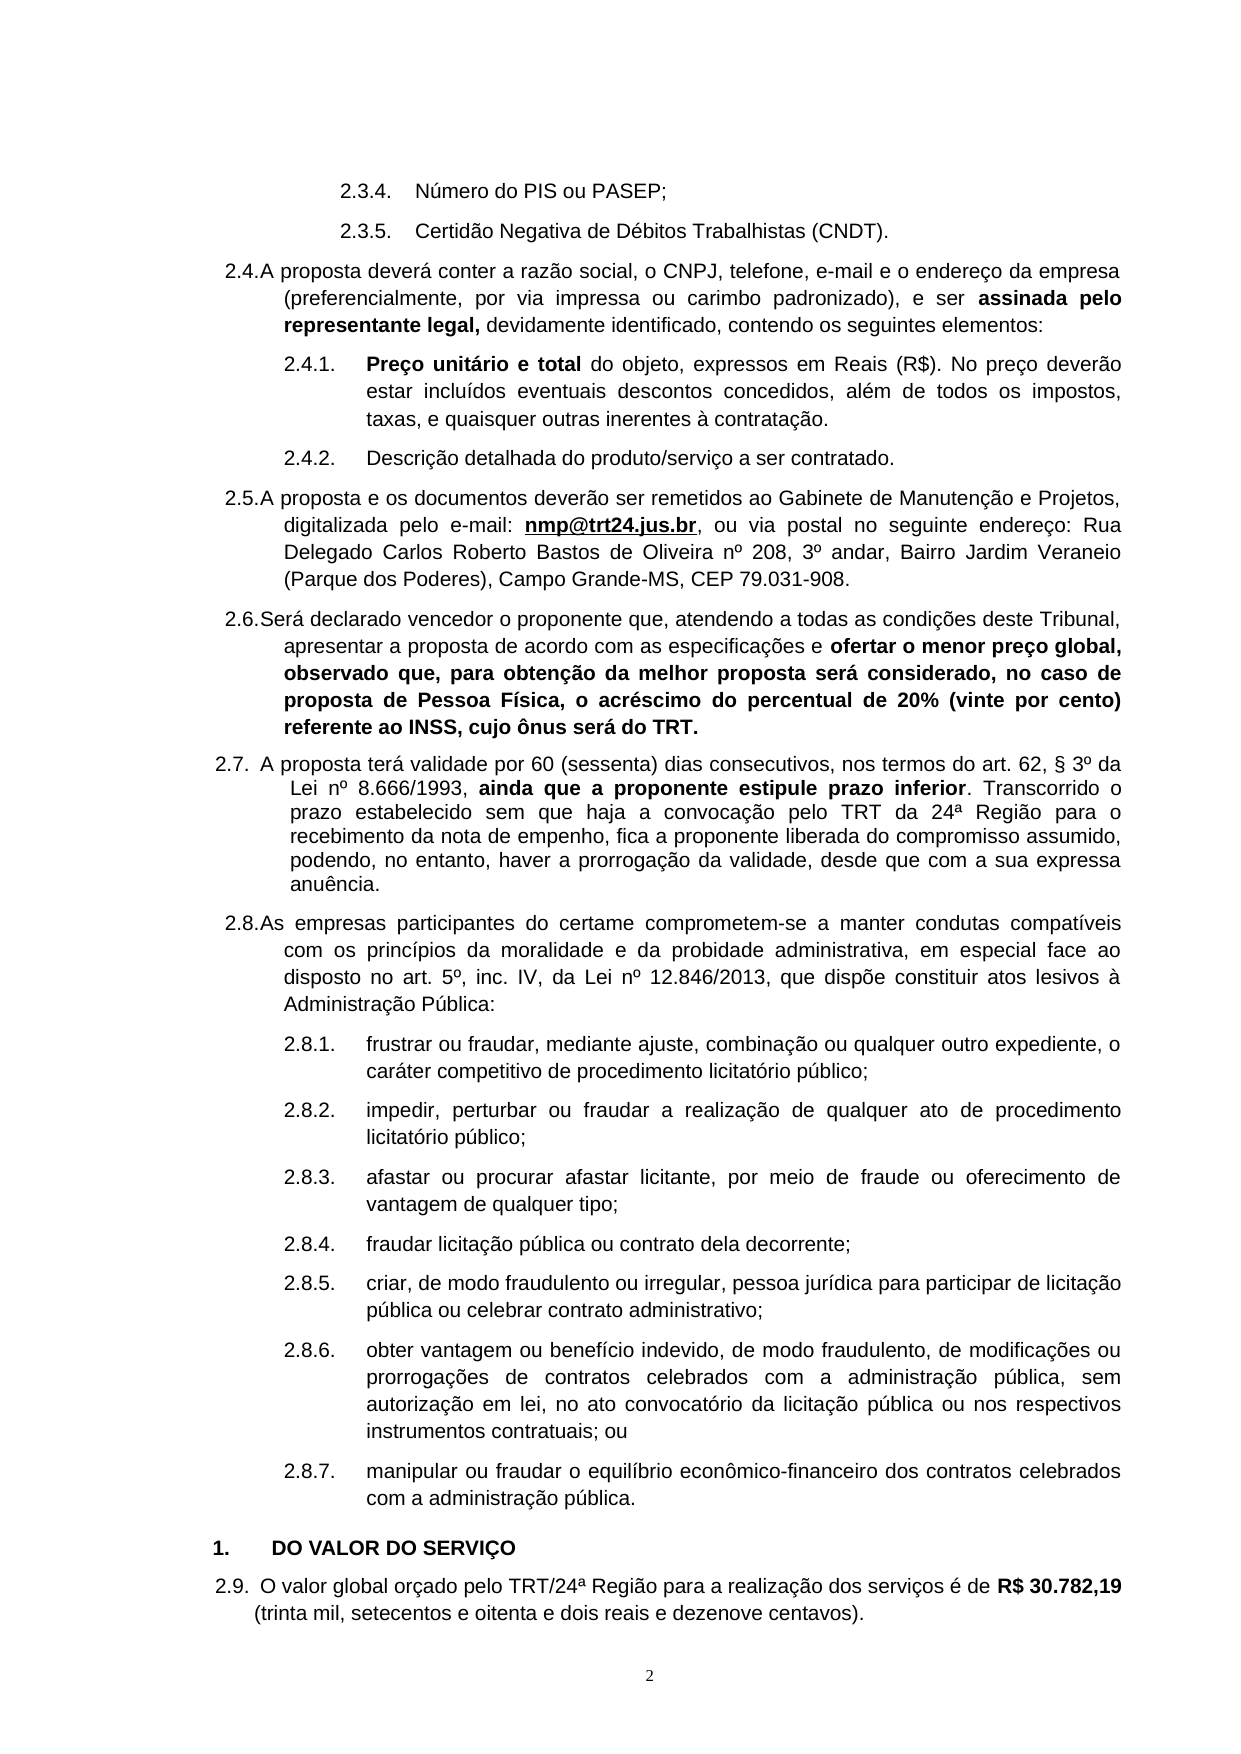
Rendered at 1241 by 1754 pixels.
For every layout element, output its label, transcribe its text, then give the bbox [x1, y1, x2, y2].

subtitle A proposta deverá conter a razão social, o CNPJ, telefone, e-mail e o endereço da empresa (preferencialmente, por via impressa ou carimbo padronizado), e ser assinada pelo representante legal, devidamente identificado, contendo os seguintes elementos: [224, 256, 1122, 338]
subtitle DO VALOR DO SERVIÇO [212, 1536, 1122, 1559]
subtitle manipular ou fraudar o equilíbrio econômico-financeiro dos contratos celebrados com a administração pública. [283, 1456, 1122, 1511]
list A proposta terá validade por 60 (sessenta) dias consecutivos, nos termos do art. 62, § 3º da Lei nº 8.666/1993, ainda que a proponente estipule prazo inferior. Transcorrido o prazo estabelecido sem que haja a convocação pelo TRT da 24ª Região para o recebimento da nota de empenho, fica a proponente liberada do compromisso assumido, podendo, no entanto, haver a prorrogação da validade, desde que com a sua expressa anuência. [215, 752, 1122, 896]
subtitle As empresas participantes do certame comprometem-se a manter condutas compatíveis com os princípios da moralidade e da probidade administrativa, em especial face ao disposto no art. 5º, inc. IV, da Lei nº 12.846/2013, que dispõe constituir atos lesivos à Administração Pública: [224, 908, 1122, 1017]
subtitle impedir, perturbar ou fraudar a realização de qualquer ato de procedimento licitatório público; [283, 1096, 1122, 1150]
subtitle frustrar ou fraudar, mediante ajuste, combinação ou qualquer outro expediente, o caráter competitivo de procedimento licitatório público; [283, 1029, 1122, 1083]
subtitle criar, de modo fraudulento ou irregular, pessoa jurídica para participar de licitação pública ou celebrar contrato administrativo; [283, 1269, 1122, 1323]
list Certidão Negativa de Débitos Trabalhistas (CNDT). [340, 217, 1122, 244]
subtitle O valor global orçado pelo TRT/24ª Região para a realização dos serviços é de R$ 30.782,19 (trinta mil, setecentos e oitenta e dois reais e dezenove centavos). [215, 1572, 1122, 1626]
subtitle afastar ou procurar afastar licitante, por meio de fraude ou oferecimento de vantagem de qualquer tipo; [283, 1163, 1122, 1217]
subtitle Preço unitário e total do objeto, expressos em Reais (R$). No preço deverão estar incluídos eventuais descontos concedidos, além de todos os impostos, taxas, e quaisquer outras inerentes à contratação. [283, 350, 1122, 431]
subtitle Descrição detalhada do produto/serviço a ser contratado. [283, 444, 1122, 471]
subtitle Será declarado vencedor o proponente que, atendendo a todas as condições deste Tribunal, apresentar a proposta de acordo com as especificações e ofertar o menor preço global, observado que, para obtenção da melhor proposta será considerado, no caso de proposta de Pessoa Física, o acréscimo do percentual de 20% (vinte por cento) referente ao INSS, cujo ônus será do TRT. [224, 604, 1122, 740]
subtitle A proposta e os documentos deverão ser remetidos ao Gabinete de Manutenção e Projetos, digitalizada pelo e-mail: nmp@trt24.jus.br, ou via postal no seguinte endereço: Rua Delegado Carlos Roberto Bastos de Oliveira nº 208, 3º andar, Bairro Jardim Veraneio (Parque dos Poderes), Campo Grande-MS, CEP 79.031-908. [224, 483, 1122, 592]
subtitle obter vantagem ou benefício indevido, de modo fraudulento, de modificações ou prorrogações de contratos celebrados com a administração pública, sem autorização em lei, no ato convocatório da licitação pública ou nos respectivos instrumentos contratuais; ou [283, 1336, 1122, 1444]
subtitle fraudar licitação pública ou contrato dela decorrente; [283, 1229, 1122, 1256]
list Número do PIS ou PASEP; [340, 177, 1122, 204]
